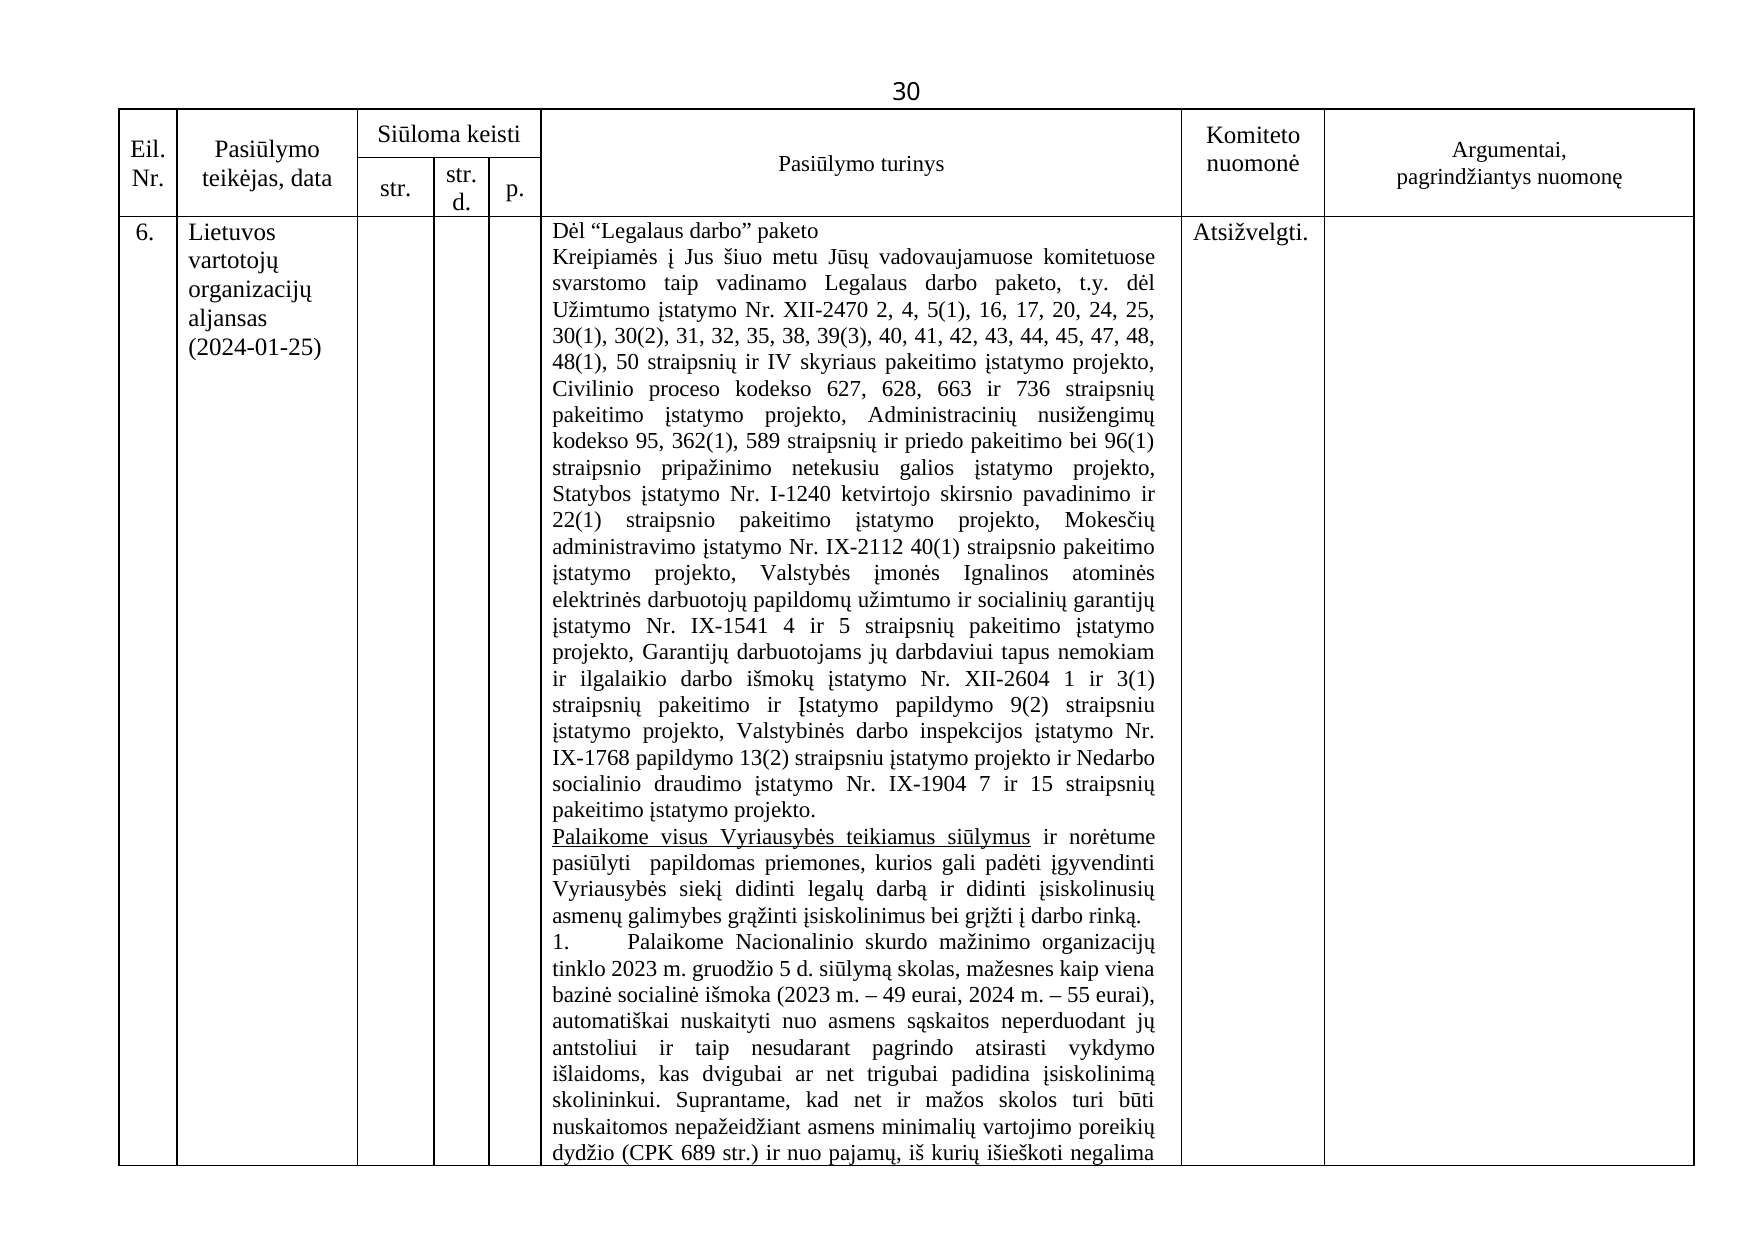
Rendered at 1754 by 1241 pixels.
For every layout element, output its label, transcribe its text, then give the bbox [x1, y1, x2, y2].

table_header Eil. Nr. [120, 110, 176, 216]
table_cell Atsižvelgti. [1182, 217, 1324, 1165]
table_header Argumentai, pagrindžiantys nuomonę [1325, 110, 1693, 216]
table_cell [1325, 217, 1693, 1165]
table_header Komiteto nuomonė [1182, 110, 1324, 216]
table_cell [490, 217, 540, 1165]
table_cell p. [490, 158, 540, 216]
table_header Siūloma keisti [358, 110, 540, 157]
table_cell [435, 217, 488, 1165]
table_header Pasiūlymo teikėjas, data [178, 110, 357, 216]
table_cell [358, 217, 433, 1165]
table_cell 6. [120, 217, 176, 1165]
table_cell str. d. [435, 158, 488, 216]
table_cell str. [358, 158, 433, 216]
table_header Pasiūlymo turinys [542, 110, 1181, 216]
table_cell Lietuvos vartotojų organizacijų aljansas (2024-01-25) [178, 217, 357, 1165]
